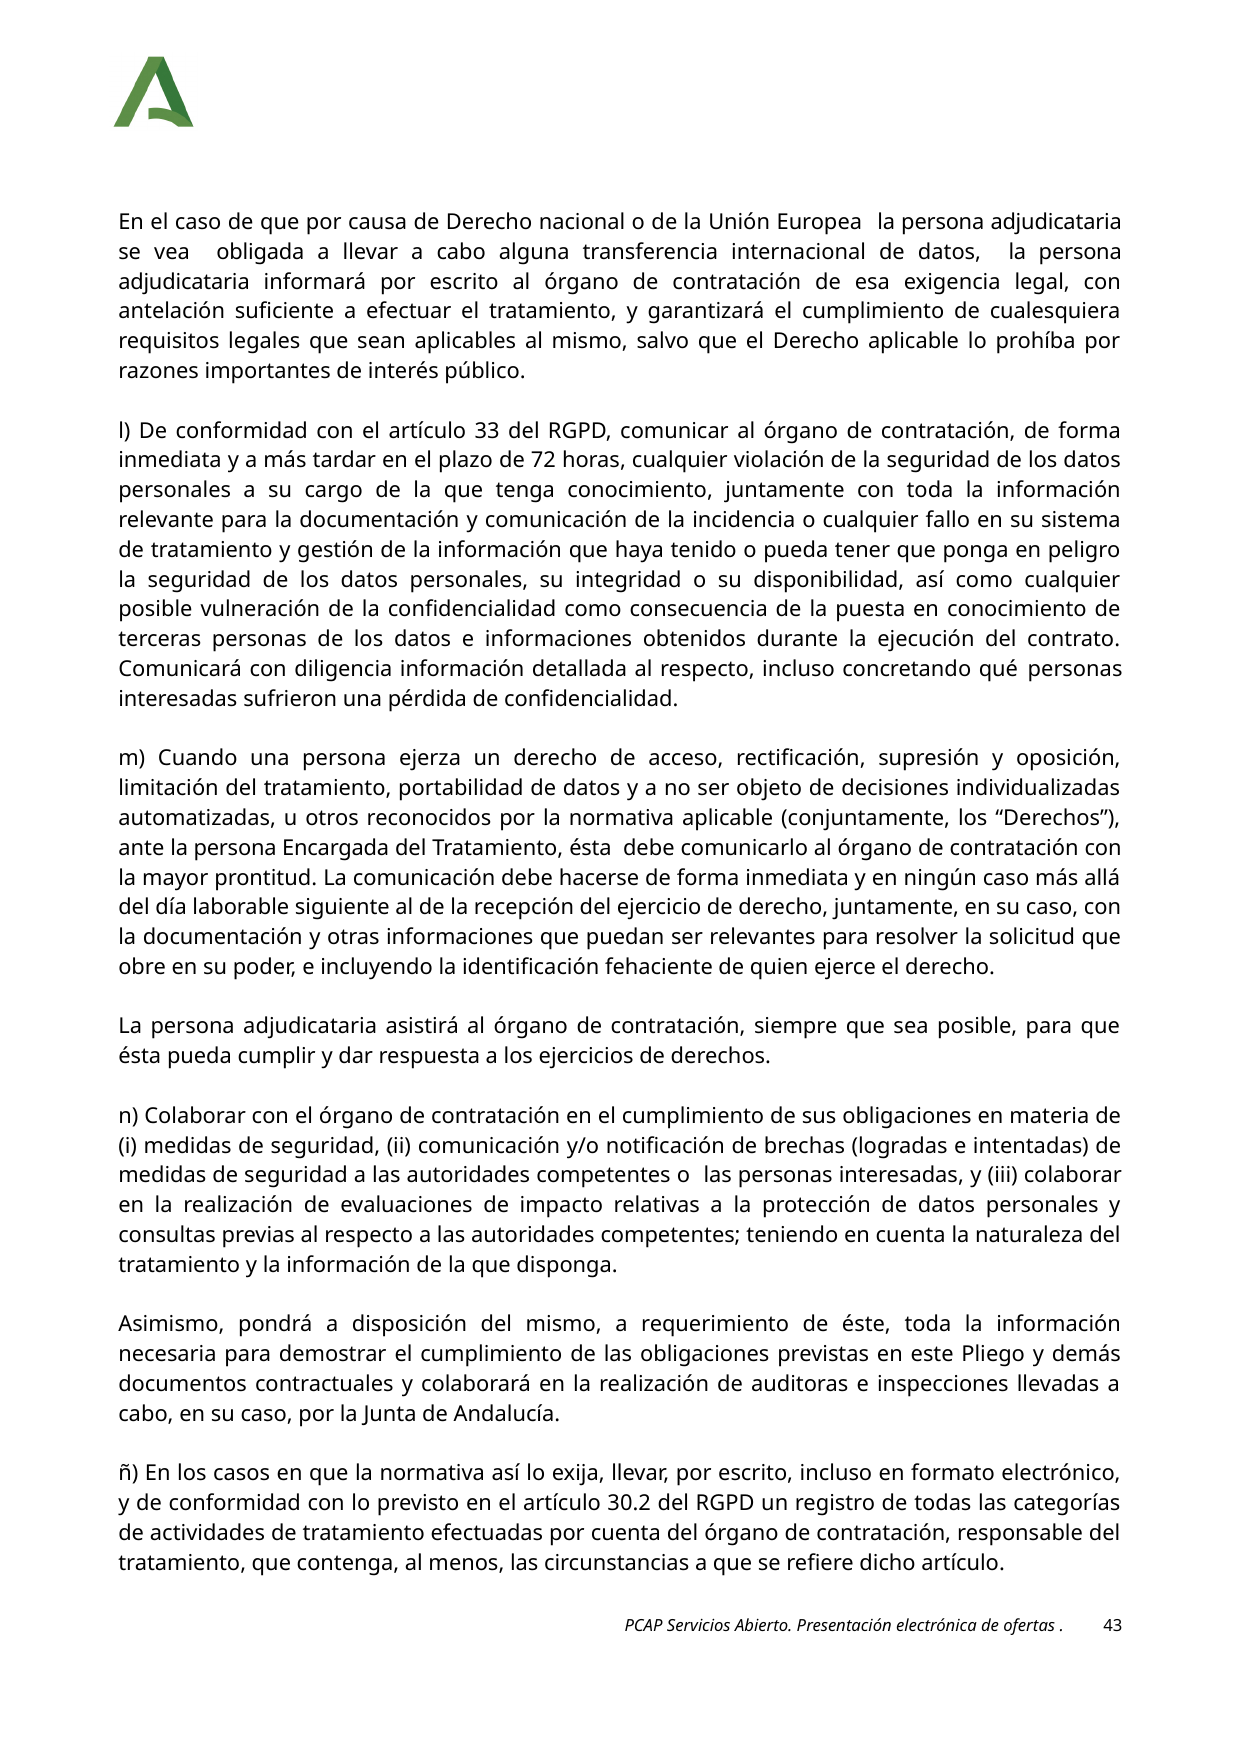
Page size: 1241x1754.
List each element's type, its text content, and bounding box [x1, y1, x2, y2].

text La persona adjudicataria asistirá al órgano de contratación, siempre que sea posible, para que ésta pueda cumplir y dar respuesta a los ejercicios de derechos. [118, 1011, 1122, 1070]
text En el caso de que por causa de Derecho nacional o de la Unión Europea la persona adjudicataria se vea obligada a llevar a cabo alguna transferencia internacional de datos, la persona adjudicataria informará por escrito al órgano de contratación de esa exigencia legal, con antelación suficiente a efectuar el tratamiento, y garantizará el cumplimiento de cualesquiera requisitos legales que sean aplicables al mismo, salvo que el Derecho aplicable lo prohíba por razones importantes de interés público. [118, 206, 1122, 385]
text ñ) En los casos en que la normativa así lo exija, llevar, por escrito, incluso en formato electrónico, y de conformidad con lo previsto en el artículo 30.2 del RGPD un registro de todas las categorías de actividades de tratamiento efectuadas por cuenta del órgano de contratación, responsable del tratamiento, que contenga, al menos, las circunstancias a que se refiere dicho artículo. [118, 1457, 1122, 1577]
text m) Cuando una persona ejerza un derecho de acceso, rectificación, supresión y oposición, limitación del tratamiento, portabilidad de datos y a no ser objeto de decisiones individualizadas automatizadas, u otros reconocidos por la normativa aplicable (conjuntamente, los “Derechos”), ante la persona Encargada del Tratamiento, ésta debe comunicarlo al órgano de contratación con la mayor prontitud. La comunicación debe hacerse de forma inmediata y en ningún caso más allá del día laborable siguiente al de la recepción del ejercicio de derecho, juntamente, en su caso, con la documentación y otras informaciones que puedan ser relevantes para resolver la solicitud que obre en su poder, e incluyendo la identificación fehaciente de quien ejerce el derecho. [118, 742, 1122, 981]
text Asimismo, pondrá a disposición del mismo, a requerimiento de éste, toda la información necesaria para demostrar el cumplimiento de las obligaciones previstas en este Pliego y demás documentos contractuales y colaborará en la realización de auditoras e inspecciones llevadas a cabo, en su caso, por la Junta de Andalucía. [118, 1308, 1122, 1428]
picture [109, 52, 198, 131]
text l) De conformidad con el artículo 33 del RGPD, comunicar al órgano de contratación, de forma inmediata y a más tardar en el plazo de 72 horas, cualquier violación de la seguridad de los datos personales a su cargo de la que tenga conocimiento, juntamente con toda la información relevante para la documentación y comunicación de la incidencia o cualquier fallo en su sistema de tratamiento y gestión de la información que haya tenido o pueda tener que ponga en peligro la seguridad de los datos personales, su integridad o su disponibilidad, así como cualquier posible vulneración de la confidencialidad como consecuencia de la puesta en conocimiento de terceras personas de los datos e informaciones obtenidos durante la ejecución del contrato. Comunicará con diligencia información detallada al respecto, incluso concretando qué personas interesadas sufrieron una pérdida de confidencialidad. [118, 415, 1122, 713]
text n) Colaborar con el órgano de contratación en el cumplimiento de sus obligaciones en materia de (i) medidas de seguridad, (ii) comunicación y/o notificación de brechas (logradas e intentadas) de medidas de seguridad a las autoridades competentes o las personas interesadas, y (iii) colaborar en la realización de evaluaciones de impacto relativas a la protección de datos personales y consultas previas al respecto a las autoridades competentes; teniendo en cuenta la naturaleza del tratamiento y la información de la que disponga. [118, 1100, 1122, 1279]
